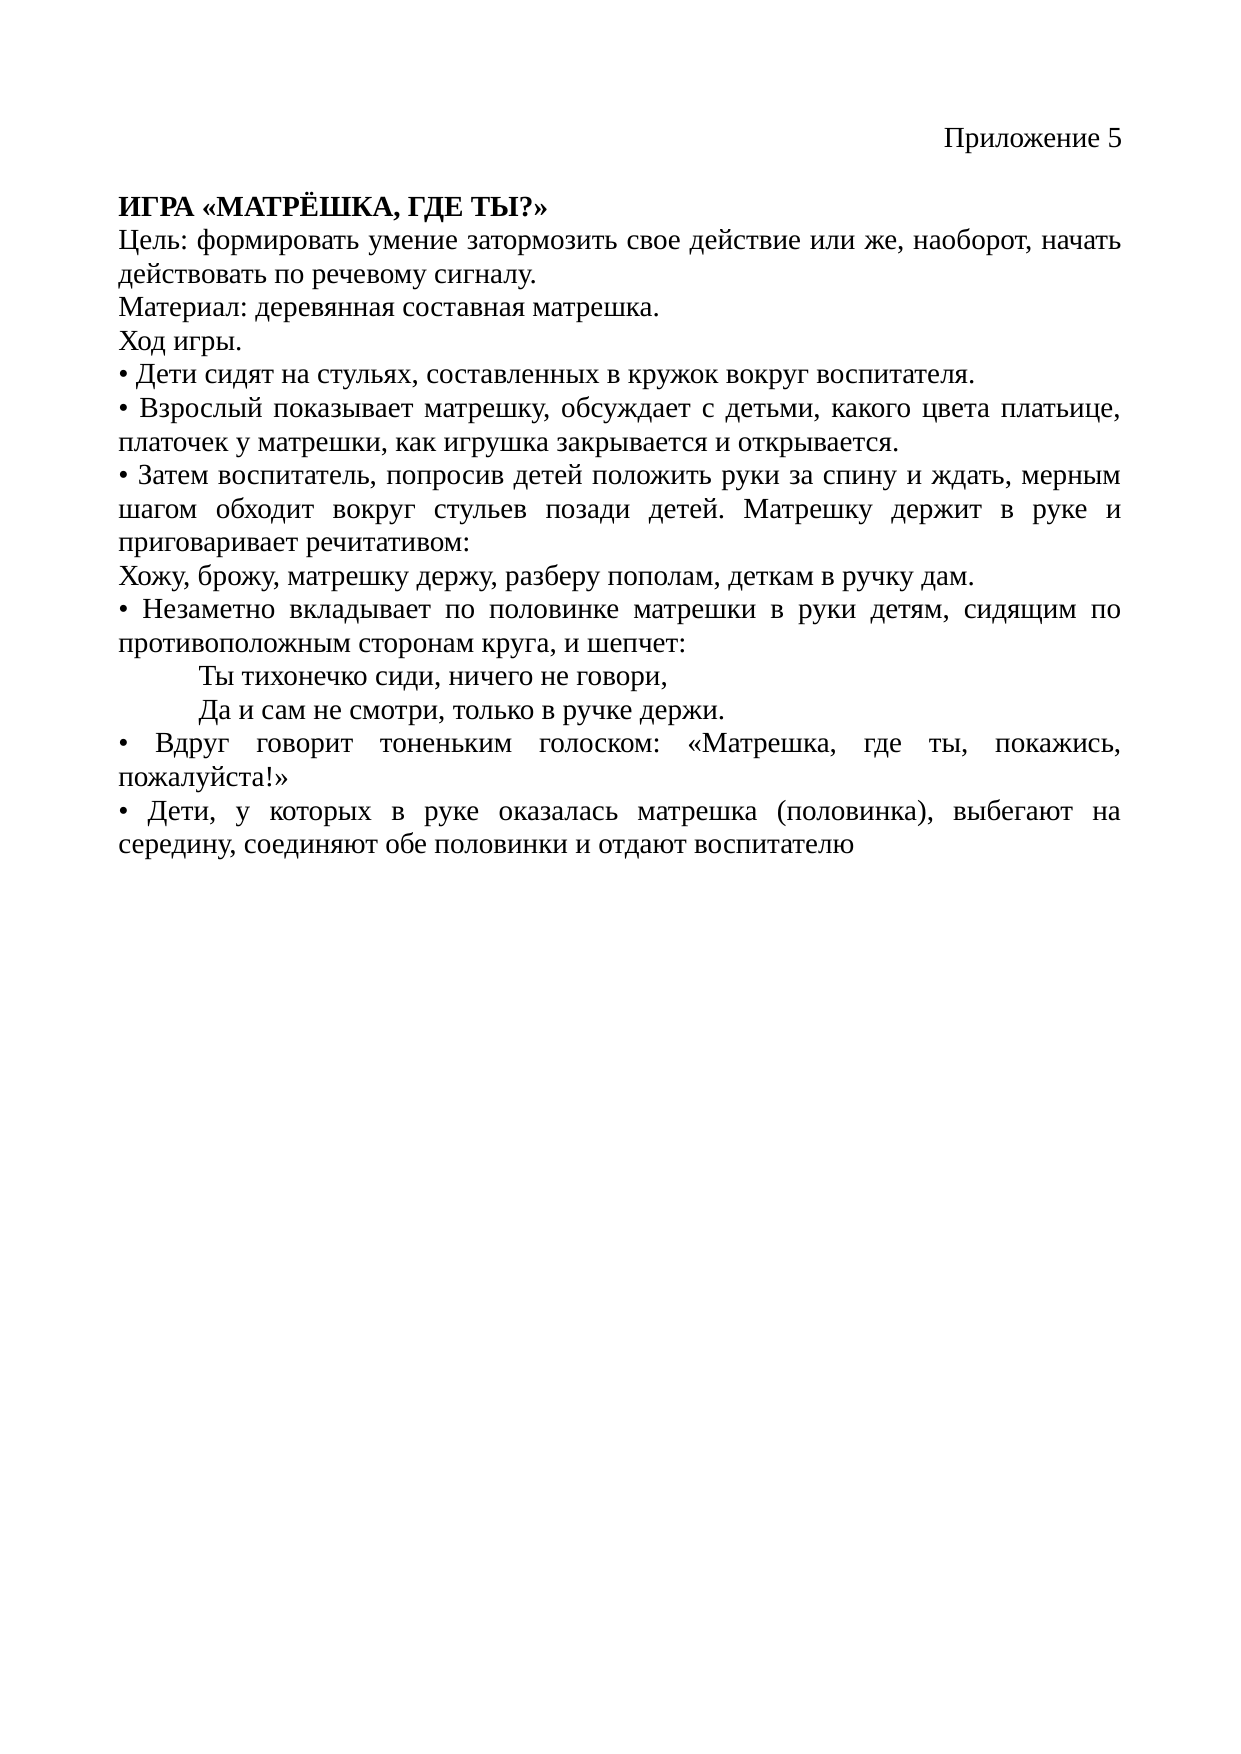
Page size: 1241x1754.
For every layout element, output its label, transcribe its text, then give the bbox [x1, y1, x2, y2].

text Ход игры. [118, 323, 1122, 357]
text Да и сам не смотри, только в ручке держи. [118, 692, 1122, 726]
text Приложение 5 [118, 118, 1122, 153]
text • Незаметно вкладывает по половинке матрешки в руки детям, сидящим по противоположным сторонам круга, и шепчет: [118, 591, 1122, 658]
text • Вдруг говорит тоненьким голоском: «Матрешка, где ты, покажись, пожалуйста!» [118, 726, 1122, 793]
text • Затем воспитатель, попросив детей положить руки за спину и ждать, мерным шагом обходит вокруг стульев позади детей. Матрешку держит в руке и приговаривает речитативом: [118, 457, 1122, 558]
text ИГРА «МАТРЁШКА, ГДЕ ТЫ?» [118, 189, 1122, 222]
text Цель: формировать умение затормозить свое действие или же, наоборот, начать действовать по речевому сигналу. [118, 222, 1122, 289]
text • Дети, у которых в руке оказалась матрешка (половинка), выбегают на середину, соединяют обе половинки и отдают воспитателю [118, 793, 1122, 860]
text • Взрослый показывает матрешку, обсуждает с детьми, какого цвета платьице, платочек у матрешки, как игрушка закрывается и открывается. [118, 390, 1122, 457]
text Материал: деревянная составная матрешка. [118, 289, 1122, 323]
text Хожу, брожу, матрешку держу, разберу пополам, деткам в ручку дам. [118, 558, 1122, 591]
text Ты тихонечко сиди, ничего не говори, [118, 658, 1122, 692]
text • Дети сидят на стульях, составленных в кружок вокруг воспитателя. [118, 357, 1122, 390]
